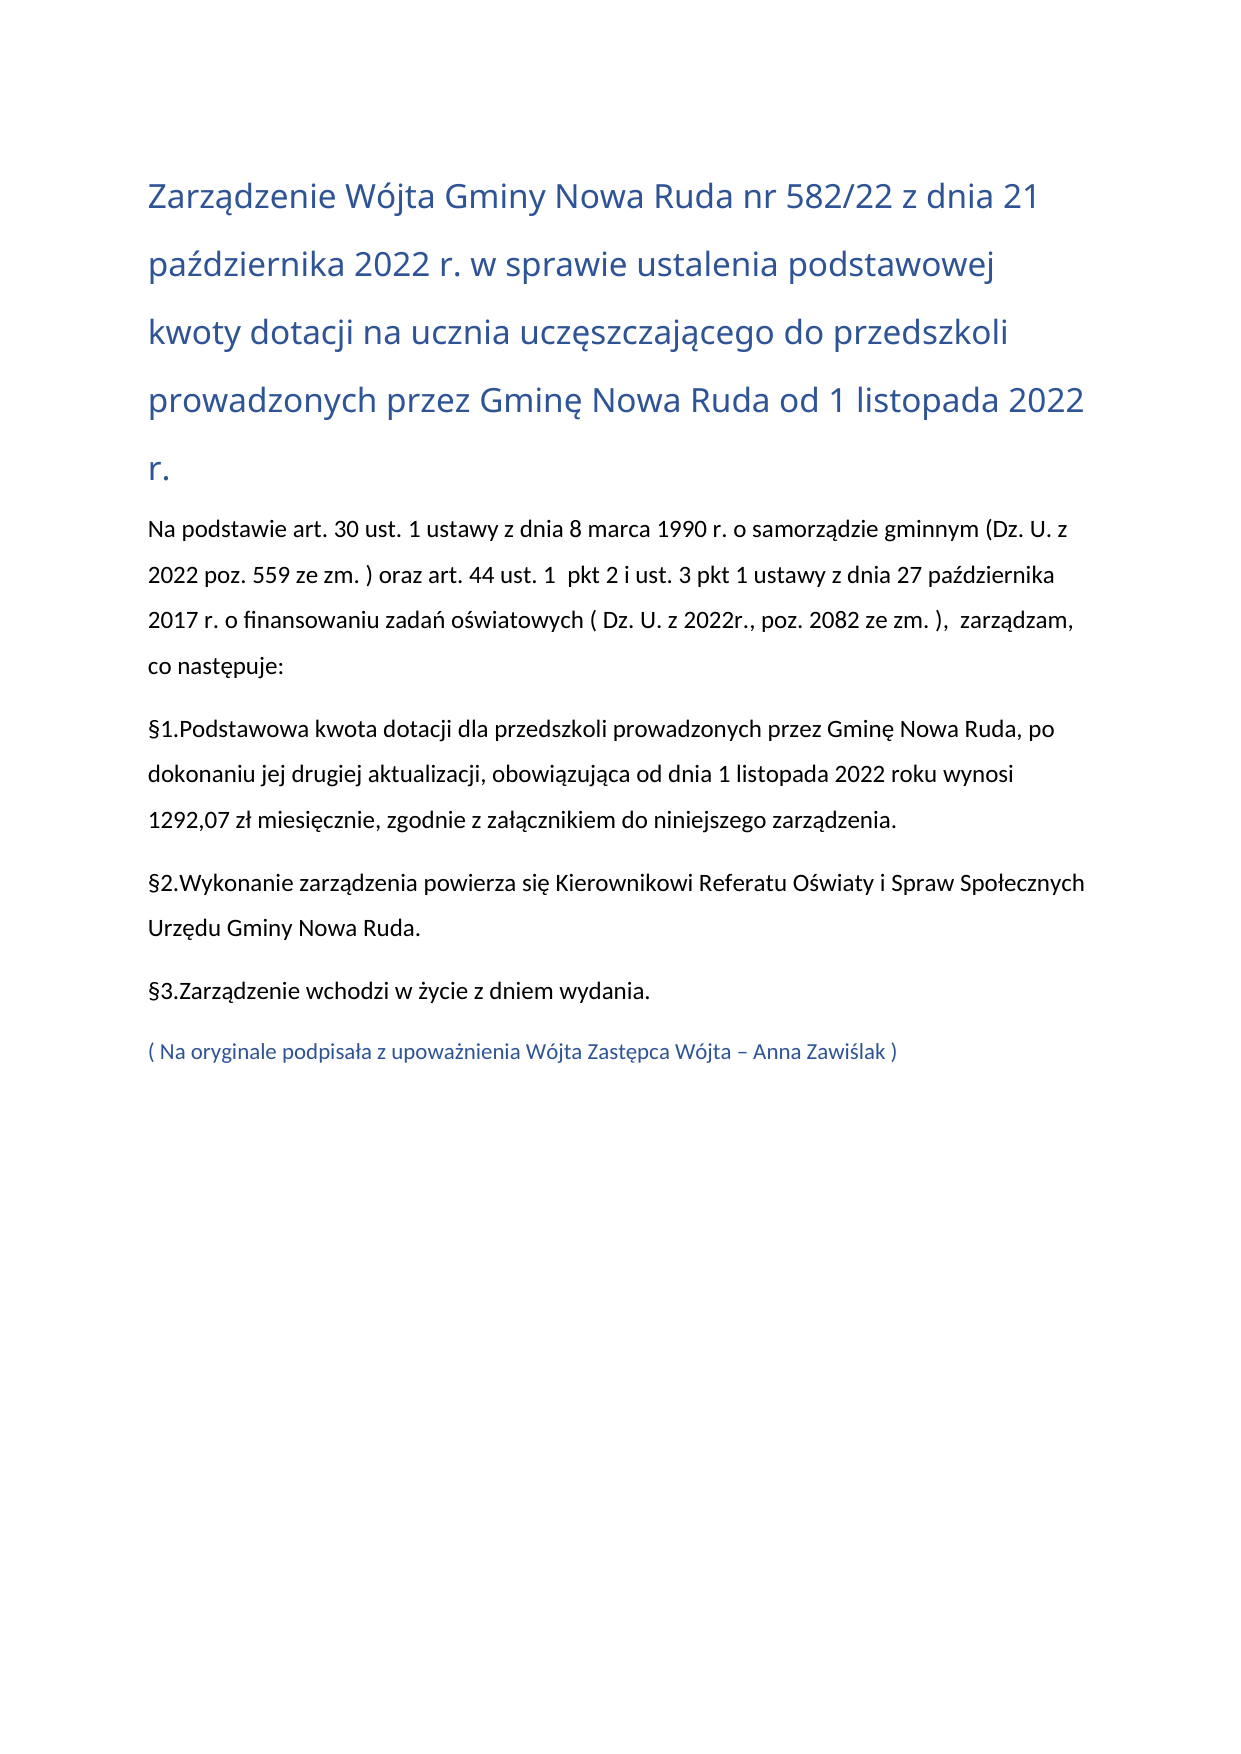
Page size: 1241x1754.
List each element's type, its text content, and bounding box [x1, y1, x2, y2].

subtitle Zarządzenie Wójta Gminy Nowa Ruda nr 582/22 z dnia 21 października 2022 r. w sprawie ustalenia podstawowej kwoty dotacji na ucznia uczęszczającego do przedszkoli prowadzonych przez Gminę Nowa Ruda od 1 listopada 2022 r. [148, 173, 1093, 491]
text Na podstawie art. 30 ust. 1 ustawy z dnia 8 marca 1990 r. o samorządzie gminnym (Dz. U. z 2022 poz. 559 ze zm. ) oraz art. 44 ust. 1 pkt 2 i ust. 3 pkt 1 ustawy z dnia 27 października 2017 r. o finansowaniu zadań oświatowych ( Dz. U. z 2022r., poz. 2082 ze zm. ), zarządzam, co następuje: [148, 513, 1093, 681]
text §2.Wykonanie zarządzenia powierza się Kierownikowi Referatu Oświaty i Spraw Społecznych Urzędu Gminy Nowa Ruda. [148, 867, 1093, 943]
text ( Na oryginale podpisała z upoważnienia Wójta Zastępca Wójta – Anna Zawiślak ) [148, 1037, 1093, 1065]
text §3.Zarządzenie wchodzi w życie z dniem wydania. [148, 975, 1093, 1005]
text §1.Podstawowa kwota dotacji dla przedszkoli prowadzonych przez Gminę Nowa Ruda, po dokonaniu jej drugiej aktualizacji, obowiązująca od dnia 1 listopada 2022 roku wynosi 1292,07 zł miesięcznie, zgodnie z załącznikiem do niniejszego zarządzenia. [148, 713, 1093, 835]
